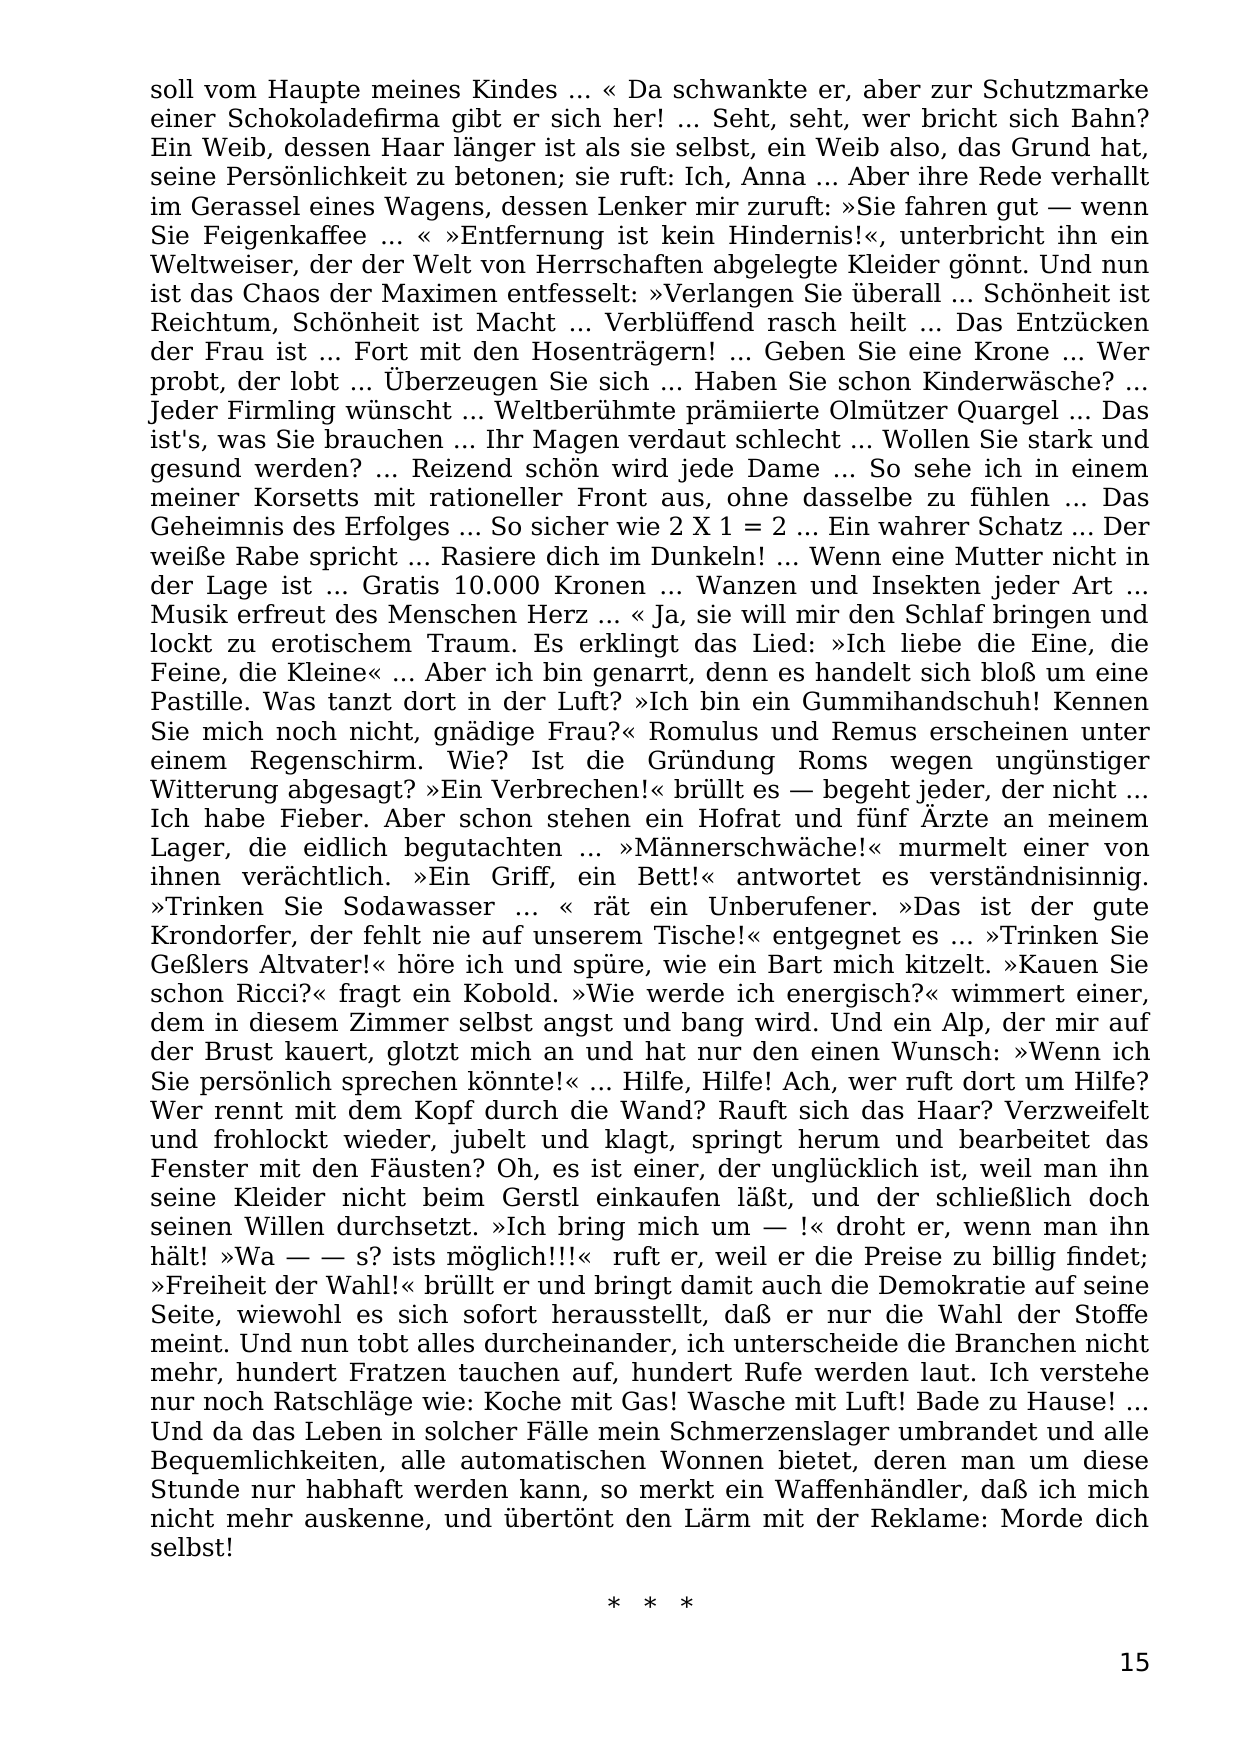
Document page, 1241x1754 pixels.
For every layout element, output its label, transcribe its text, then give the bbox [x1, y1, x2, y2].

text soll vom Haupte meines Kindes ... « Da schwankte er, aber zur Schutzmarke einer Schokoladefirma gibt er sich her! ... Seht, seht, wer bricht sich Bahn? Ein Weib, dessen Haar länger ist als sie selbst, ein Weib also, das Grund hat, seine Persönlichkeit zu betonen; sie ruft: Ich, Anna ... Aber ihre Rede verhallt im Gerassel eines Wagens, dessen Lenker mir zuruft: »Sie fahren gut — wenn Sie Feigenkaffee ... « »Entfernung ist kein Hindernis!«, unterbricht ihn ein Weltweiser, der der Welt von Herrschaften abgelegte Kleider gönnt. Und nun ist das Chaos der Maximen entfesselt: »Verlangen Sie überall ... Schönheit ist Reichtum, Schönheit ist Macht ... Verblüffend rasch heilt ... Das Entzücken der Frau ist ... Fort mit den Hosenträgern! ... Geben Sie eine Krone ... Wer probt, der lobt ... Überzeugen Sie sich ... Haben Sie schon Kinderwäsche? ... Jeder Firmling wünscht ... Weltberühmte prämiierte Olmützer Quargel ... Das ist's, was Sie brauchen ... Ihr Magen verdaut schlecht ... Wollen Sie stark und gesund werden? ... Reizend schön wird jede Dame ... So sehe ich in einem meiner Korsetts mit rationeller Front aus, ohne dasselbe zu fühlen ... Das Geheimnis des Erfolges ... So sicher wie 2 X 1 = 2 ... Ein wahrer Schatz ... Der weiße Rabe spricht ... Rasiere dich im Dunkeln! ... Wenn eine Mutter nicht in der Lage ist ... Gratis 10.000 Kronen ... Wanzen und Insekten jeder Art ... Musik erfreut des Menschen Herz ... « Ja, sie will mir den Schlaf bringen und lockt zu erotischem Traum. Es erklingt das Lied: »Ich liebe die Eine, die Feine, die Kleine« ... Aber ich bin genarrt, denn es handelt sich bloß um eine Pastille. Was tanzt dort in der Luft? »Ich bin ein Gummihandschuh! Kennen Sie mich noch nicht, gnädige Frau?« Romulus und Remus erscheinen unter einem Regenschirm. Wie? Ist die Gründung Roms wegen ungünstiger Witterung abgesagt? »Ein Verbrechen!« brüllt es — begeht jeder, der nicht ... Ich habe Fieber. Aber schon stehen ein Hofrat und fünf Ärzte an meinem Lager, die eidlich begutachten ... »Männerschwäche!« murmelt einer von ihnen verächtlich. »Ein Griff, ein Bett!« antwortet es verständnisinnig. »Trinken Sie Soda­wasser … « rät ein Unberufener. »Das ist der gute Krondorfer, der fehlt nie auf unserem Tische!« entgegnet es ... »Trinken Sie Geßlers Altvater!« höre ich und spüre, wie ein Bart mich kitzelt. »Kauen Sie schon Ricci?« fragt ein Kobold. »Wie werde ich energisch?« wimmert einer, dem in diesem Zimmer selbst angst und bang wird. Und ein Alp, der mir auf der Brust kauert, glotzt mich an und hat nur den einen Wunsch: »Wenn ich Sie persönlich sprechen könnte!« ... Hilfe, Hilfe! Ach, wer ruft dort um Hilfe? Wer rennt mit dem Kopf durch die Wand? Rauft sich das Haar? Verzweifelt und frohlockt wieder, jubelt und klagt, springt herum und bearbeitet das Fenster mit den Fäusten? Oh, es ist einer, der unglücklich ist, weil man ihn seine Kleider nicht beim Gerstl einkaufen läßt, und der schließlich doch seinen Willen durchsetzt. »Ich bring mich um — !« droht er, wenn man ihn hält! »Wa — — s? ists möglich!!!« ruft er, weil er die Preise zu billig findet; »Freiheit der Wahl!« brüllt er und bringt damit auch die Demokratie auf seine Seite, wiewohl es sich sofort herausstellt, daß er nur die Wahl der Stoffe meint. Und nun tobt alles durcheinander, ich unterscheide die Branchen nicht mehr, hundert Fratzen tauchen auf, hundert Rufe werden laut. Ich verstehe nur noch Ratschläge wie: Koche mit Gas! Wasche mit Luft! Bade zu Hause! ... Und da das Leben in solcher Fälle mein Schmerzenslager umbrandet und alle Bequemlichkeiten, alle automatischen Wonnen bietet, deren man um diese Stunde nur habhaft werden kann, so merkt ein Waffenhändler, daß ich mich nicht mehr auskenne, und übertönt den Lärm mit der Reklame: Morde dich selbst! [150, 75, 1151, 1562]
text * * * [150, 1592, 1151, 1621]
